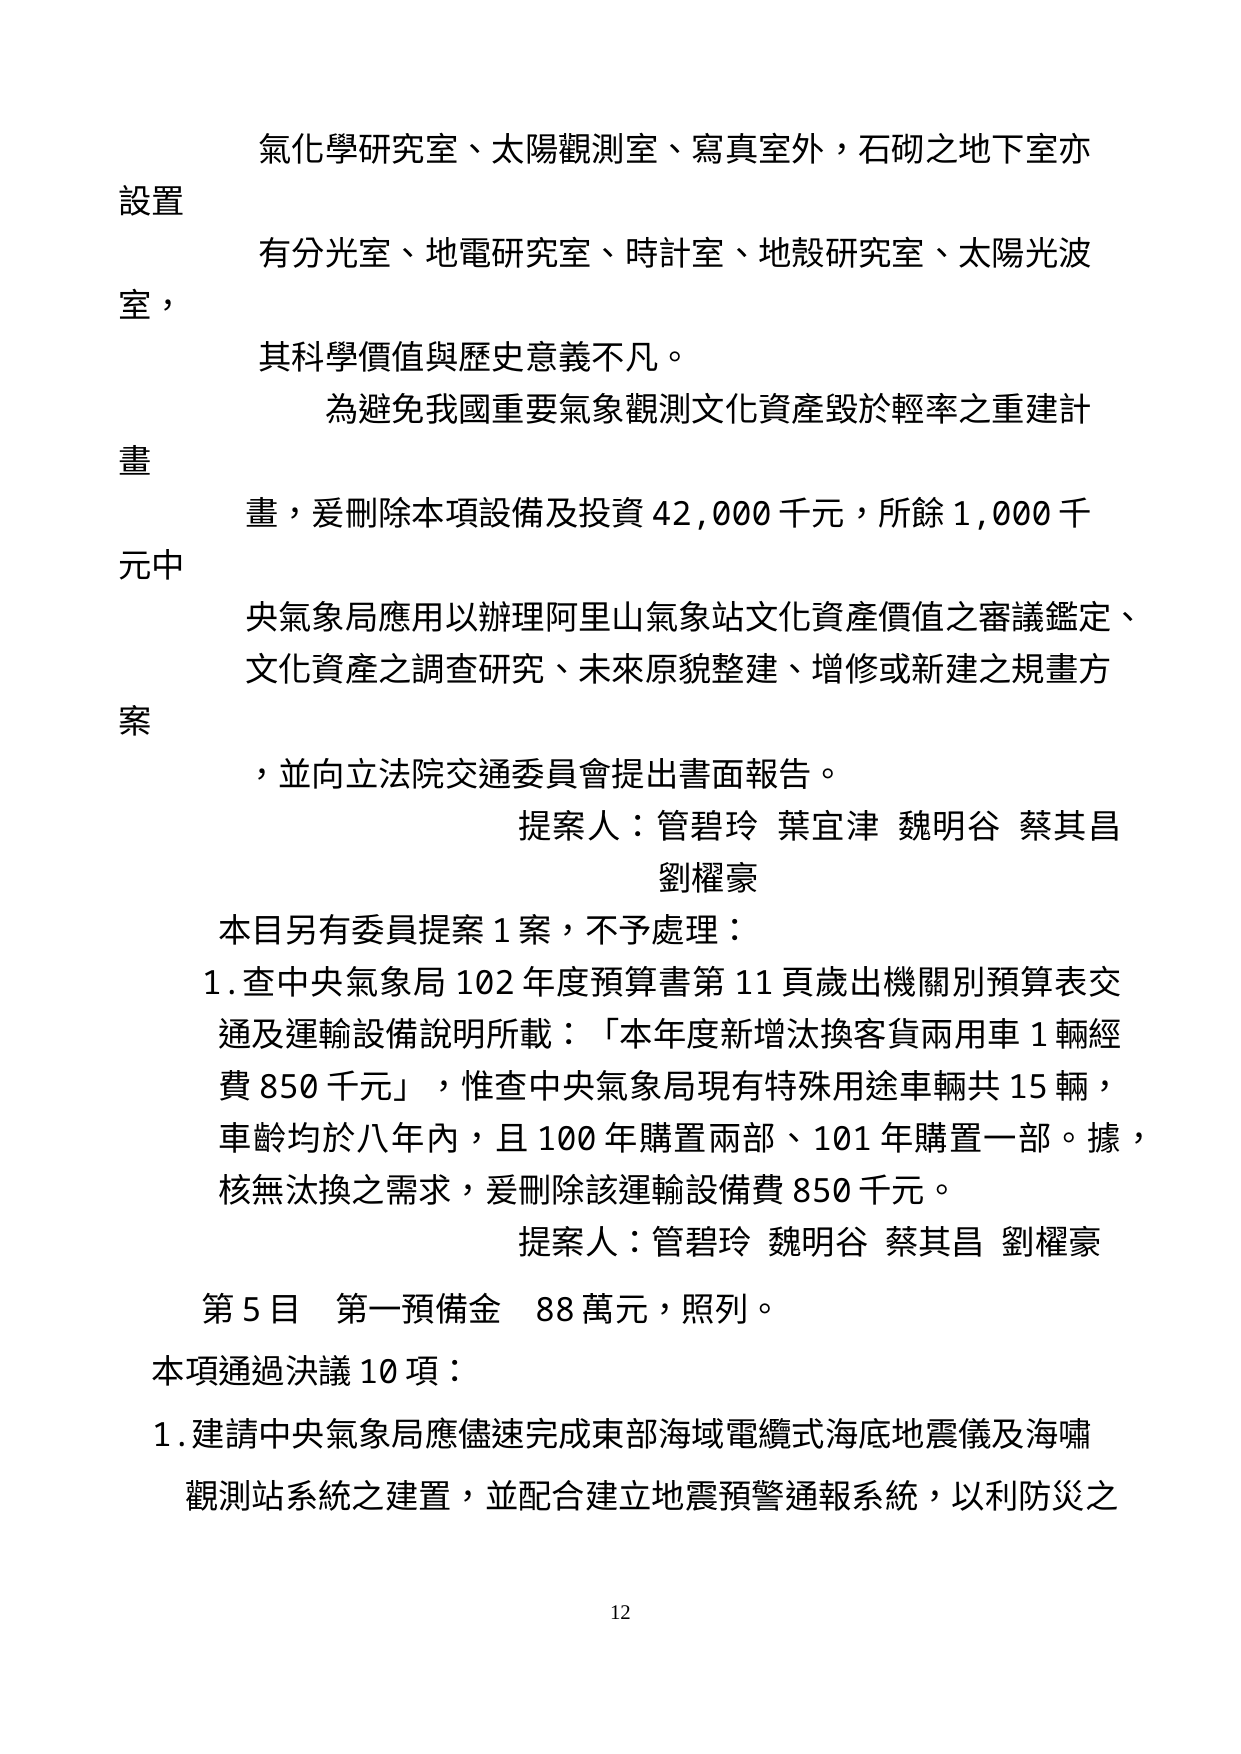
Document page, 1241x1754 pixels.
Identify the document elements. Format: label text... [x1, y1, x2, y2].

text 本目另有委員提案1案，不予處理： [118, 901, 1122, 953]
text 畫，爰刪除本項設備及投資42,000千元，所餘1,000千元中 [118, 484, 1122, 588]
text 1.查中央氣象局102年度預算書第11頁歲出機關別預算表交通及運輸設備說明所載：「本年度新增汰換客貨兩用車1輛經費850千元」，惟查中央氣象局現有特殊用途車輛共15輛，車齡均於八年內，且100年購置兩部、101年購置一部。據，核無汰換之需求，爰刪除該運輸設備費850千元。 [202, 953, 1122, 1213]
text 其科學價值與歷史意義不凡。 [118, 328, 1122, 380]
text 文化資產之調查研究、未來原貌整建、增修或新建之規畫方案 [118, 640, 1122, 744]
text 提案人：管碧玲 葉宜津 魏明谷 蔡其昌 劉櫂豪 [518, 796, 1122, 901]
text 央氣象局應用以辦理阿里山氣象站文化資產價值之審議鑑定、 [118, 588, 1122, 640]
text ，並向立法院交通委員會提出書面報告。 [118, 744, 1122, 796]
text 氣化學研究室、太陽觀測室、寫真室外，石砌之地下室亦設置 [118, 119, 1122, 223]
text 1.建請中央氣象局應儘速完成東部海域電纜式海底地震儀及海嘯觀測站系統之建置，並配合建立地震預警通報系統，以利防災之 [152, 1390, 1122, 1515]
text 第5目 第一預備金 88萬元，照列。 [118, 1265, 1122, 1328]
text 有分光室、地電研究室、時計室、地殼研究室、太陽光波室， [118, 223, 1122, 328]
text 提案人：管碧玲 魏明谷 蔡其昌 劉櫂豪 [218, 1213, 1122, 1265]
text 本項通過決議10項： [118, 1328, 1122, 1390]
text 為避免我國重要氣象觀測文化資產毀於輕率之重建計畫 [118, 380, 1122, 484]
